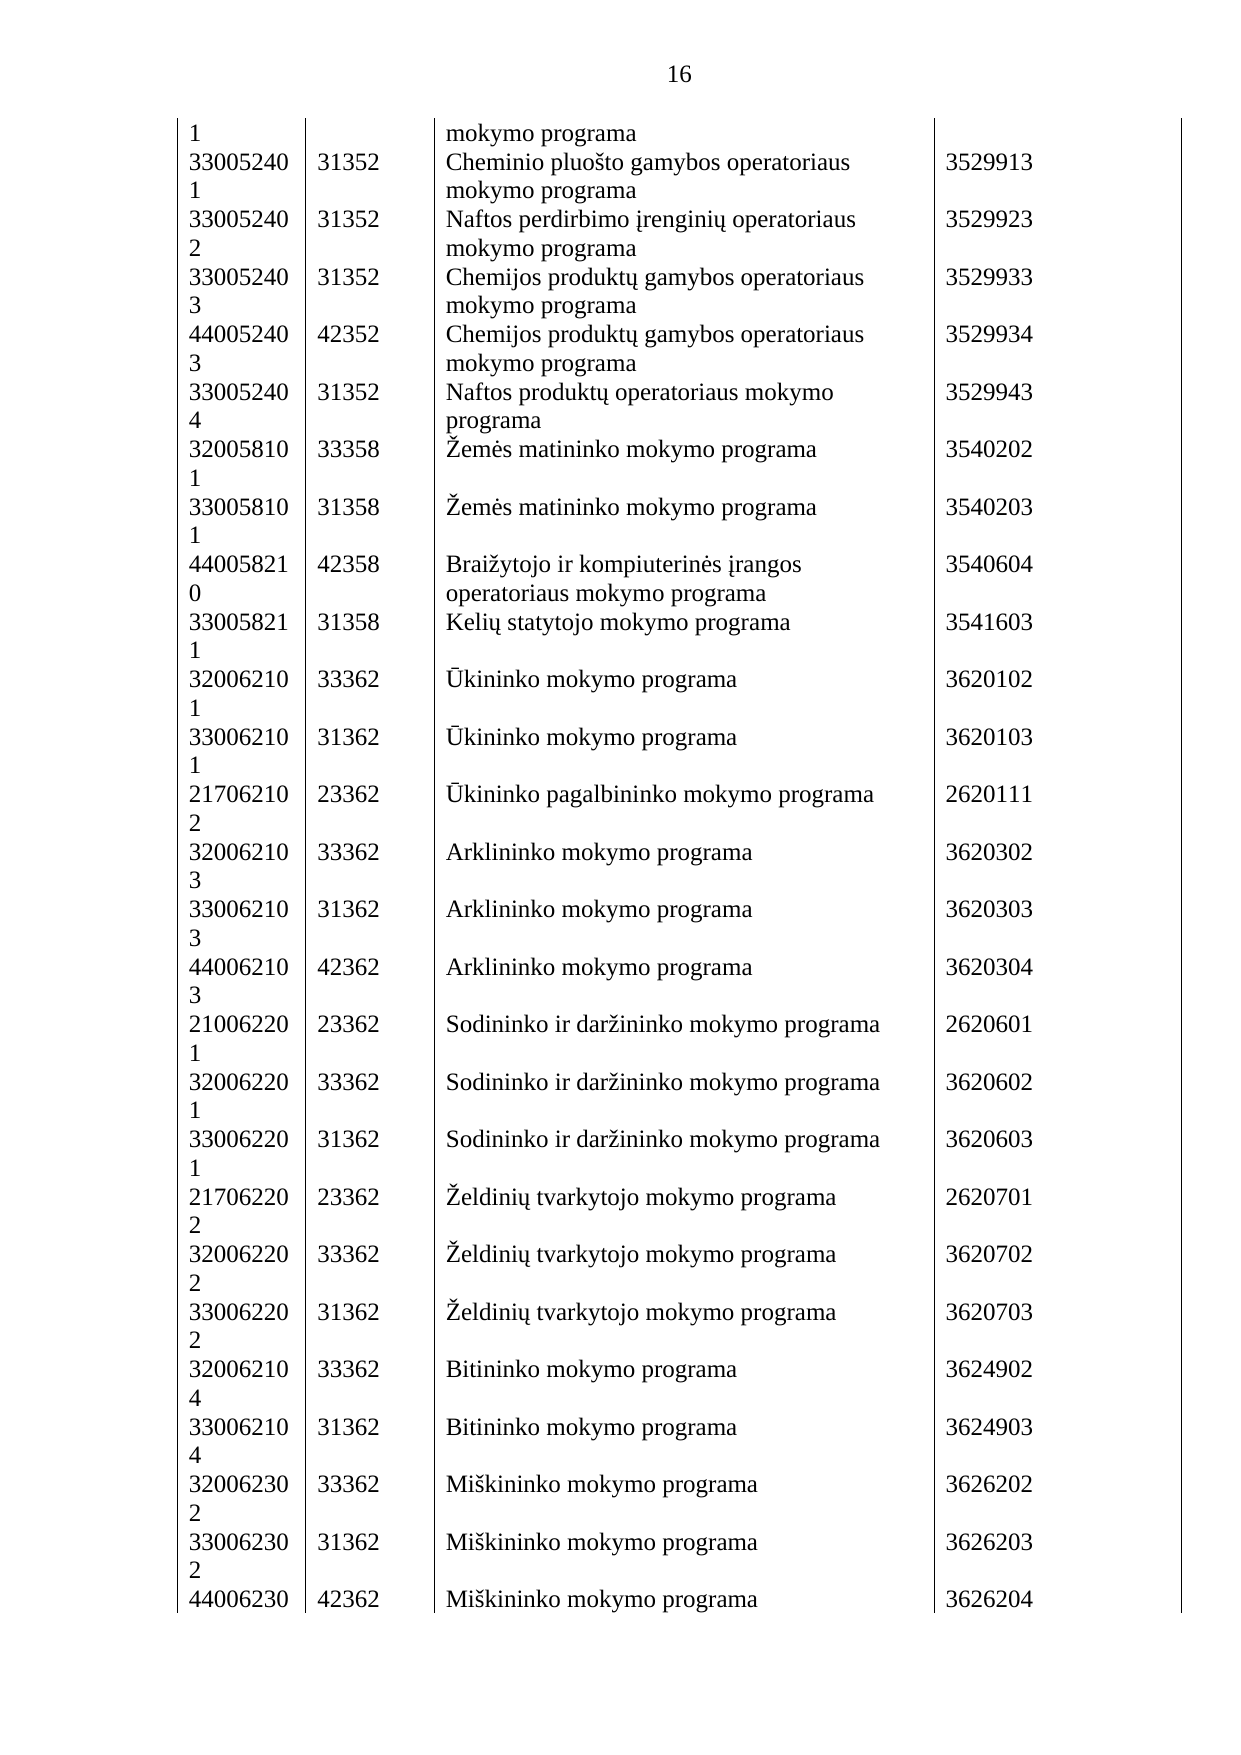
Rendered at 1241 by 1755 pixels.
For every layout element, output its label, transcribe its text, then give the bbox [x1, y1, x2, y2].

table_cell 3620304 [935, 952, 1181, 1009]
table_cell 217062102 [178, 779, 305, 837]
table_cell 217062202 [178, 1182, 305, 1239]
table_cell 320062103 [178, 837, 305, 894]
table_cell 33362 [306, 1469, 434, 1527]
table_cell 31362 [306, 894, 434, 952]
table_cell 330058101 [178, 492, 305, 549]
table_cell 330052404 [178, 377, 305, 434]
table_cell 31352 [306, 204, 434, 262]
table_cell Žemės matininko mokymo programa [435, 434, 934, 492]
table_cell 3624902 [935, 1354, 1181, 1412]
table_cell Želdinių tvarkytojo mokymo programa [435, 1239, 934, 1297]
table_cell Chemijos produktų gamybos operatoriaus mokymo programa [435, 319, 934, 377]
table_cell 330052401 [178, 147, 305, 204]
table_cell Miškininko mokymo programa [435, 1584, 934, 1613]
table_cell 33362 [306, 664, 434, 722]
table_cell 330062103 [178, 894, 305, 952]
table_cell 33362 [306, 1354, 434, 1412]
table_cell Želdinių tvarkytojo mokymo programa [435, 1297, 934, 1354]
table_cell 3624903 [935, 1412, 1181, 1469]
table_cell Miškininko mokymo programa [435, 1469, 934, 1527]
table_cell 330062202 [178, 1297, 305, 1354]
table_cell 23362 [306, 1182, 434, 1239]
table_cell 320062101 [178, 664, 305, 722]
table_cell 31362 [306, 1297, 434, 1354]
table_cell Cheminio pluošto gamybos operatoriaus mokymo programa [435, 147, 934, 204]
table_cell 3529933 [935, 262, 1181, 319]
table_cell 3620703 [935, 1297, 1181, 1354]
table_cell 3529943 [935, 377, 1181, 434]
table_cell Miškininko mokymo programa [435, 1527, 934, 1584]
table_cell 31362 [306, 1527, 434, 1584]
table_cell Chemijos produktų gamybos operatoriaus mokymo programa [435, 262, 934, 319]
table_cell 3540202 [935, 434, 1181, 492]
table_cell Ūkininko mokymo programa [435, 664, 934, 722]
table_cell 42362 [306, 1584, 434, 1613]
table_cell 320062202 [178, 1239, 305, 1297]
table_cell Arklininko mokymo programa [435, 837, 934, 894]
table_cell 330062101 [178, 722, 305, 779]
table_cell 3626203 [935, 1527, 1181, 1584]
table_cell 31358 [306, 607, 434, 664]
table_cell 3529934 [935, 319, 1181, 377]
table_cell Arklininko mokymo programa [435, 894, 934, 952]
table_cell 330052403 [178, 262, 305, 319]
table_cell 3620702 [935, 1239, 1181, 1297]
table_cell 31352 [306, 147, 434, 204]
table_cell 44006230 [178, 1584, 305, 1613]
table_cell 31362 [306, 722, 434, 779]
table_cell 320062201 [178, 1067, 305, 1124]
table_cell 31358 [306, 492, 434, 549]
table_cell Ūkininko mokymo programa [435, 722, 934, 779]
table_cell 3626204 [935, 1584, 1181, 1613]
table_cell Žemės matininko mokymo programa [435, 492, 934, 549]
table_cell [935, 118, 1181, 147]
table_cell 3620303 [935, 894, 1181, 952]
table_cell 440052403 [178, 319, 305, 377]
table_cell 31362 [306, 1412, 434, 1469]
table_cell 33362 [306, 1239, 434, 1297]
table_cell 31352 [306, 377, 434, 434]
table_cell 330062302 [178, 1527, 305, 1584]
table_cell 3540604 [935, 549, 1181, 607]
table_cell Arklininko mokymo programa [435, 952, 934, 1009]
table_cell Sodininko ir daržininko mokymo programa [435, 1067, 934, 1124]
table_cell 23362 [306, 779, 434, 837]
table_cell Bitininko mokymo programa [435, 1354, 934, 1412]
table_cell 1 [178, 118, 305, 147]
table_cell 42352 [306, 319, 434, 377]
table_cell 33358 [306, 434, 434, 492]
table_cell 330062104 [178, 1412, 305, 1469]
table_cell 440058210 [178, 549, 305, 607]
table_cell Naftos perdirbimo įrenginių operatoriaus mokymo programa [435, 204, 934, 262]
table_cell 3620103 [935, 722, 1181, 779]
table_cell Sodininko ir daržininko mokymo programa [435, 1009, 934, 1067]
table_cell 2620601 [935, 1009, 1181, 1067]
table_cell 3620302 [935, 837, 1181, 894]
table_cell 320062104 [178, 1354, 305, 1412]
table_cell 330052402 [178, 204, 305, 262]
table_cell 33362 [306, 837, 434, 894]
table_cell 3626202 [935, 1469, 1181, 1527]
table_cell 31352 [306, 262, 434, 319]
table_cell 42358 [306, 549, 434, 607]
table_cell 3620102 [935, 664, 1181, 722]
table_cell Bitininko mokymo programa [435, 1412, 934, 1469]
table_cell 23362 [306, 1009, 434, 1067]
table_cell Želdinių tvarkytojo mokymo programa [435, 1182, 934, 1239]
table_cell Ūkininko pagalbininko mokymo programa [435, 779, 934, 837]
table_cell [306, 118, 434, 147]
table_cell 330062201 [178, 1124, 305, 1182]
table_cell Sodininko ir daržininko mokymo programa [435, 1124, 934, 1182]
table_cell 3529923 [935, 204, 1181, 262]
table_cell 3541603 [935, 607, 1181, 664]
table_cell 2620111 [935, 779, 1181, 837]
table_cell Kelių statytojo mokymo programa [435, 607, 934, 664]
table_cell 42362 [306, 952, 434, 1009]
table_cell 320058101 [178, 434, 305, 492]
table_cell 210062201 [178, 1009, 305, 1067]
table_cell 3529913 [935, 147, 1181, 204]
table_cell 33362 [306, 1067, 434, 1124]
table_cell 440062103 [178, 952, 305, 1009]
table_cell Naftos produktų operatoriaus mokymo programa [435, 377, 934, 434]
table_cell 330058211 [178, 607, 305, 664]
table_cell Braižytojo ir kompiuterinės įrangos operatoriaus mokymo programa [435, 549, 934, 607]
table_cell 320062302 [178, 1469, 305, 1527]
table_cell 2620701 [935, 1182, 1181, 1239]
table_cell 3620603 [935, 1124, 1181, 1182]
table_cell 3540203 [935, 492, 1181, 549]
table_cell 3620602 [935, 1067, 1181, 1124]
table_cell 31362 [306, 1124, 434, 1182]
table_cell mokymo programa [435, 118, 934, 147]
